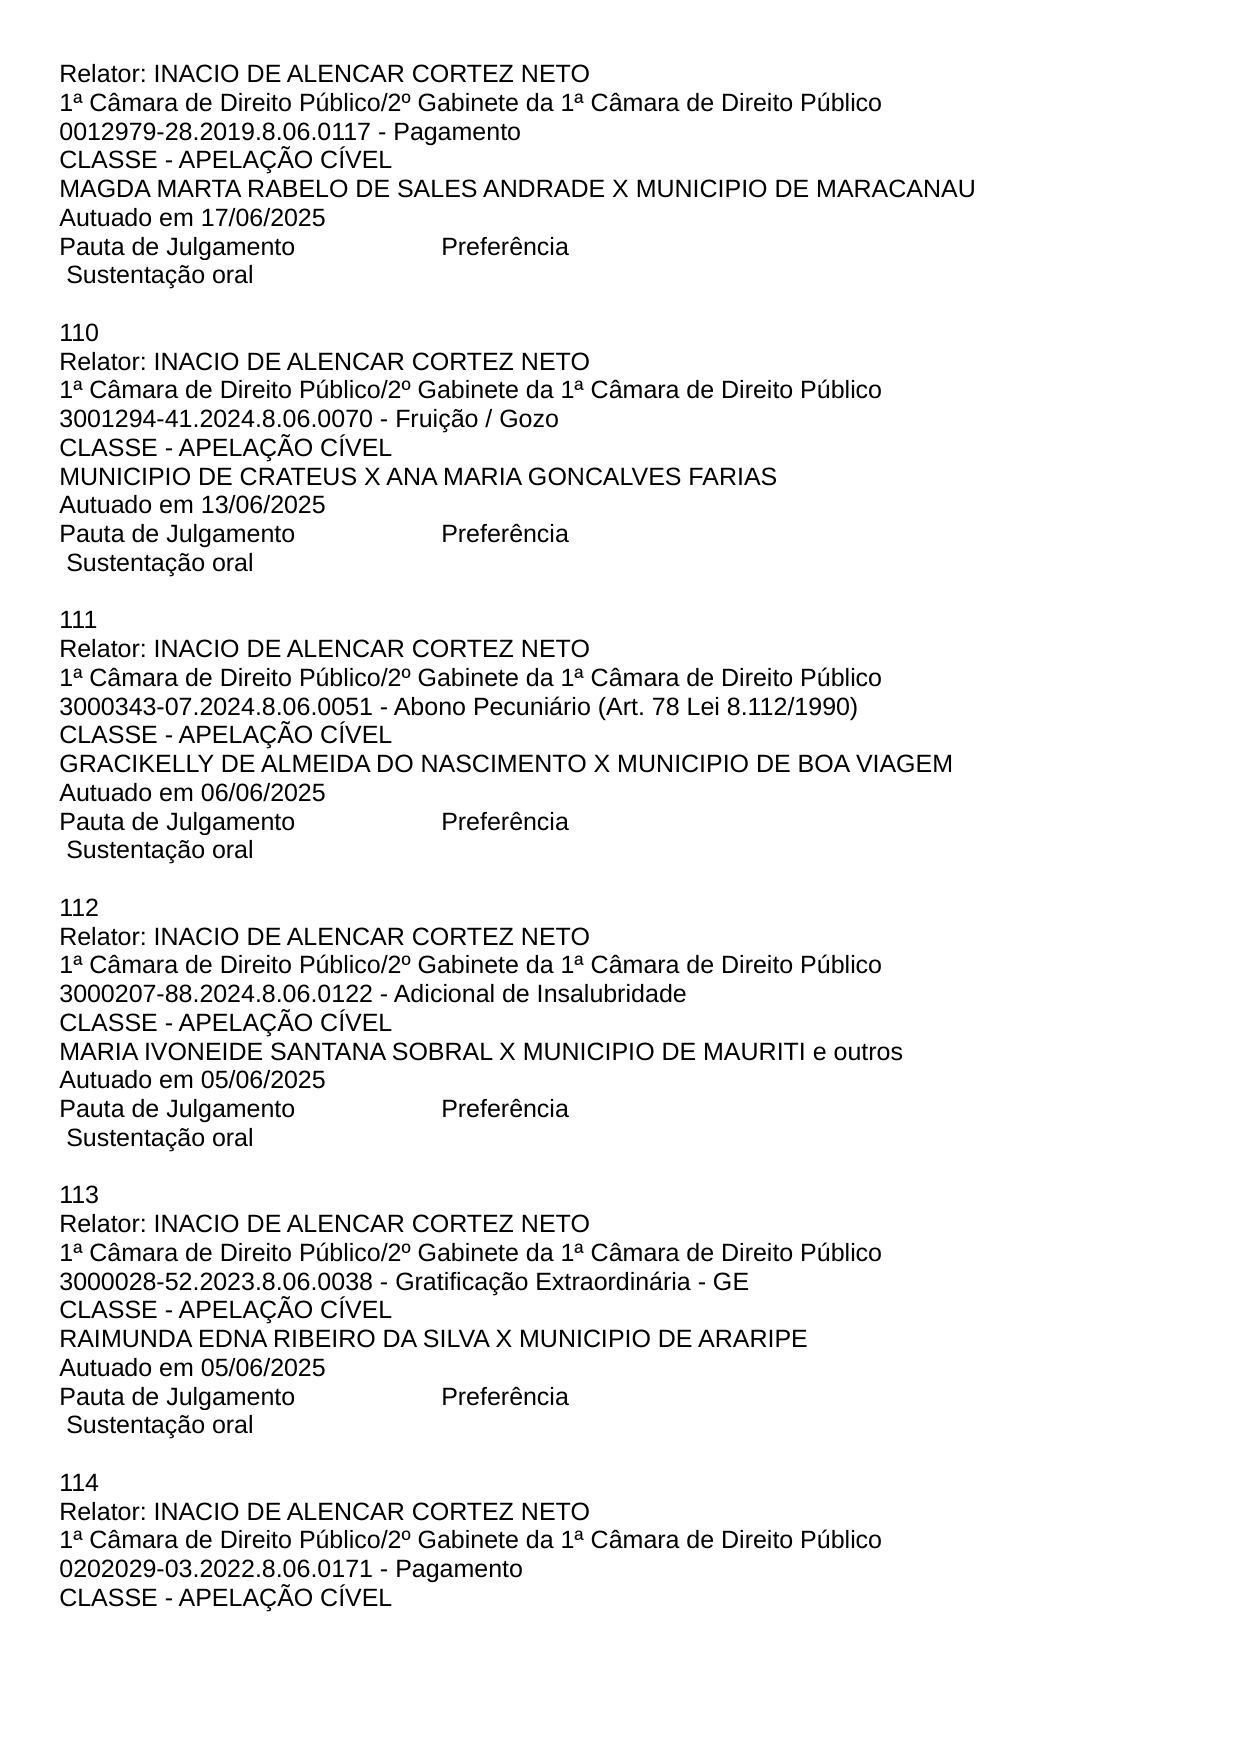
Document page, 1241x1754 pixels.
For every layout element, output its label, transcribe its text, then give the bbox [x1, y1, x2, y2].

text MAGDA MARTA RABELO DE SALES ANDRADE X MUNICIPIO DE MARACANAU [59, 174, 989, 203]
text 1ª Câmara de Direito Público/2º Gabinete da 1ª Câmara de Direito Público [59, 1238, 989, 1267]
text Relator: INACIO DE ALENCAR CORTEZ NETO [59, 347, 989, 375]
text Pauta de Julgamento Preferência [59, 1094, 989, 1123]
text GRACIKELLY DE ALMEIDA DO NASCIMENTO X MUNICIPIO DE BOA VIAGEM [59, 749, 989, 778]
text 3001294-41.2024.8.06.0070 - Fruição / Gozo [59, 404, 989, 433]
text 0202029-03.2022.8.06.0171 - Pagamento [59, 1554, 989, 1583]
text Autuado em 05/06/2025 [59, 1065, 989, 1094]
text Pauta de Julgamento Preferência [59, 807, 989, 835]
text CLASSE - APELAÇÃO CÍVEL [59, 433, 989, 462]
text Autuado em 05/06/2025 [59, 1353, 989, 1382]
text 111 [59, 605, 989, 634]
text 112 [59, 893, 989, 922]
text Pauta de Julgamento Preferência [59, 232, 989, 260]
text Sustentação oral [59, 260, 989, 289]
text Pauta de Julgamento Preferência [59, 519, 989, 548]
text 114 [59, 1468, 989, 1497]
text Sustentação oral [59, 835, 989, 864]
text 113 [59, 1180, 989, 1209]
text Autuado em 17/06/2025 [59, 203, 989, 232]
text 1ª Câmara de Direito Público/2º Gabinete da 1ª Câmara de Direito Público [59, 663, 989, 692]
text Sustentação oral [59, 548, 989, 577]
text MUNICIPIO DE CRATEUS X ANA MARIA GONCALVES FARIAS [59, 462, 989, 490]
text Pauta de Julgamento Preferência [59, 1382, 989, 1410]
text Relator: INACIO DE ALENCAR CORTEZ NETO [59, 634, 989, 663]
text 1ª Câmara de Direito Público/2º Gabinete da 1ª Câmara de Direito Público [59, 88, 989, 117]
text CLASSE - APELAÇÃO CÍVEL [59, 1008, 989, 1037]
text 1ª Câmara de Direito Público/2º Gabinete da 1ª Câmara de Direito Público [59, 1525, 989, 1554]
text CLASSE - APELAÇÃO CÍVEL [59, 145, 989, 174]
text 1ª Câmara de Direito Público/2º Gabinete da 1ª Câmara de Direito Público [59, 375, 989, 404]
text 3000028-52.2023.8.06.0038 - Gratificação Extraordinária - GE [59, 1267, 989, 1295]
text Relator: INACIO DE ALENCAR CORTEZ NETO [59, 922, 989, 950]
text 3000207-88.2024.8.06.0122 - Adicional de Insalubridade [59, 979, 989, 1008]
text Relator: INACIO DE ALENCAR CORTEZ NETO [59, 1209, 989, 1238]
text 110 [59, 318, 989, 347]
text Sustentação oral [59, 1410, 989, 1439]
text 3000343-07.2024.8.06.0051 - Abono Pecuniário (Art. 78 Lei 8.112/1990) [59, 692, 989, 720]
text CLASSE - APELAÇÃO CÍVEL [59, 720, 989, 749]
text CLASSE - APELAÇÃO CÍVEL [59, 1295, 989, 1324]
text MARIA IVONEIDE SANTANA SOBRAL X MUNICIPIO DE MAURITI e outros [59, 1037, 989, 1065]
text 0012979-28.2019.8.06.0117 - Pagamento [59, 117, 989, 145]
text Relator: INACIO DE ALENCAR CORTEZ NETO [59, 1497, 989, 1525]
text Sustentação oral [59, 1123, 989, 1152]
text RAIMUNDA EDNA RIBEIRO DA SILVA X MUNICIPIO DE ARARIPE [59, 1324, 989, 1353]
text Autuado em 06/06/2025 [59, 778, 989, 807]
text 1ª Câmara de Direito Público/2º Gabinete da 1ª Câmara de Direito Público [59, 950, 989, 979]
text Autuado em 13/06/2025 [59, 490, 989, 519]
text CLASSE - APELAÇÃO CÍVEL [59, 1583, 989, 1612]
text Relator: INACIO DE ALENCAR CORTEZ NETO [59, 59, 989, 88]
